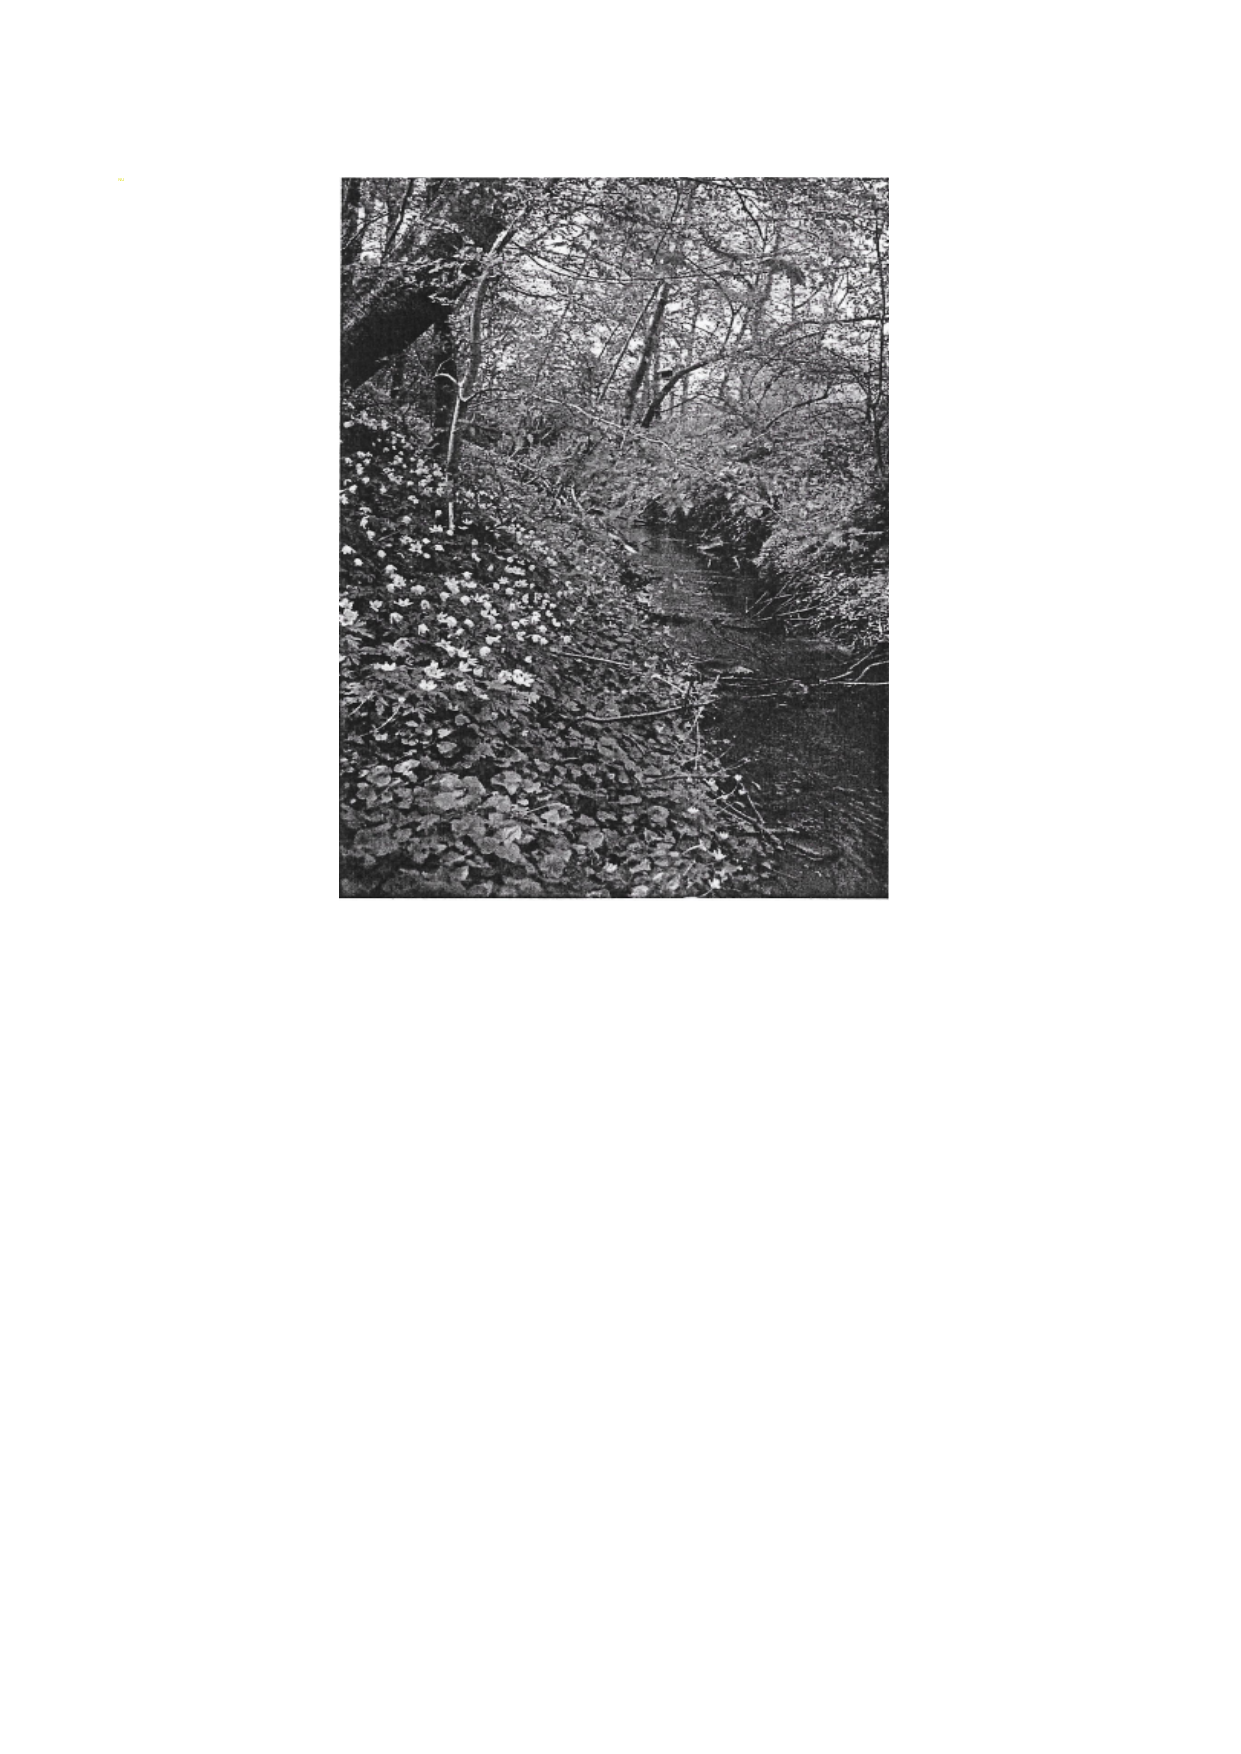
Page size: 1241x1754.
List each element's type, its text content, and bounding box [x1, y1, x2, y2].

text NU [118, 177, 339, 182]
picture [339, 177, 889, 901]
text [889, 177, 1122, 182]
